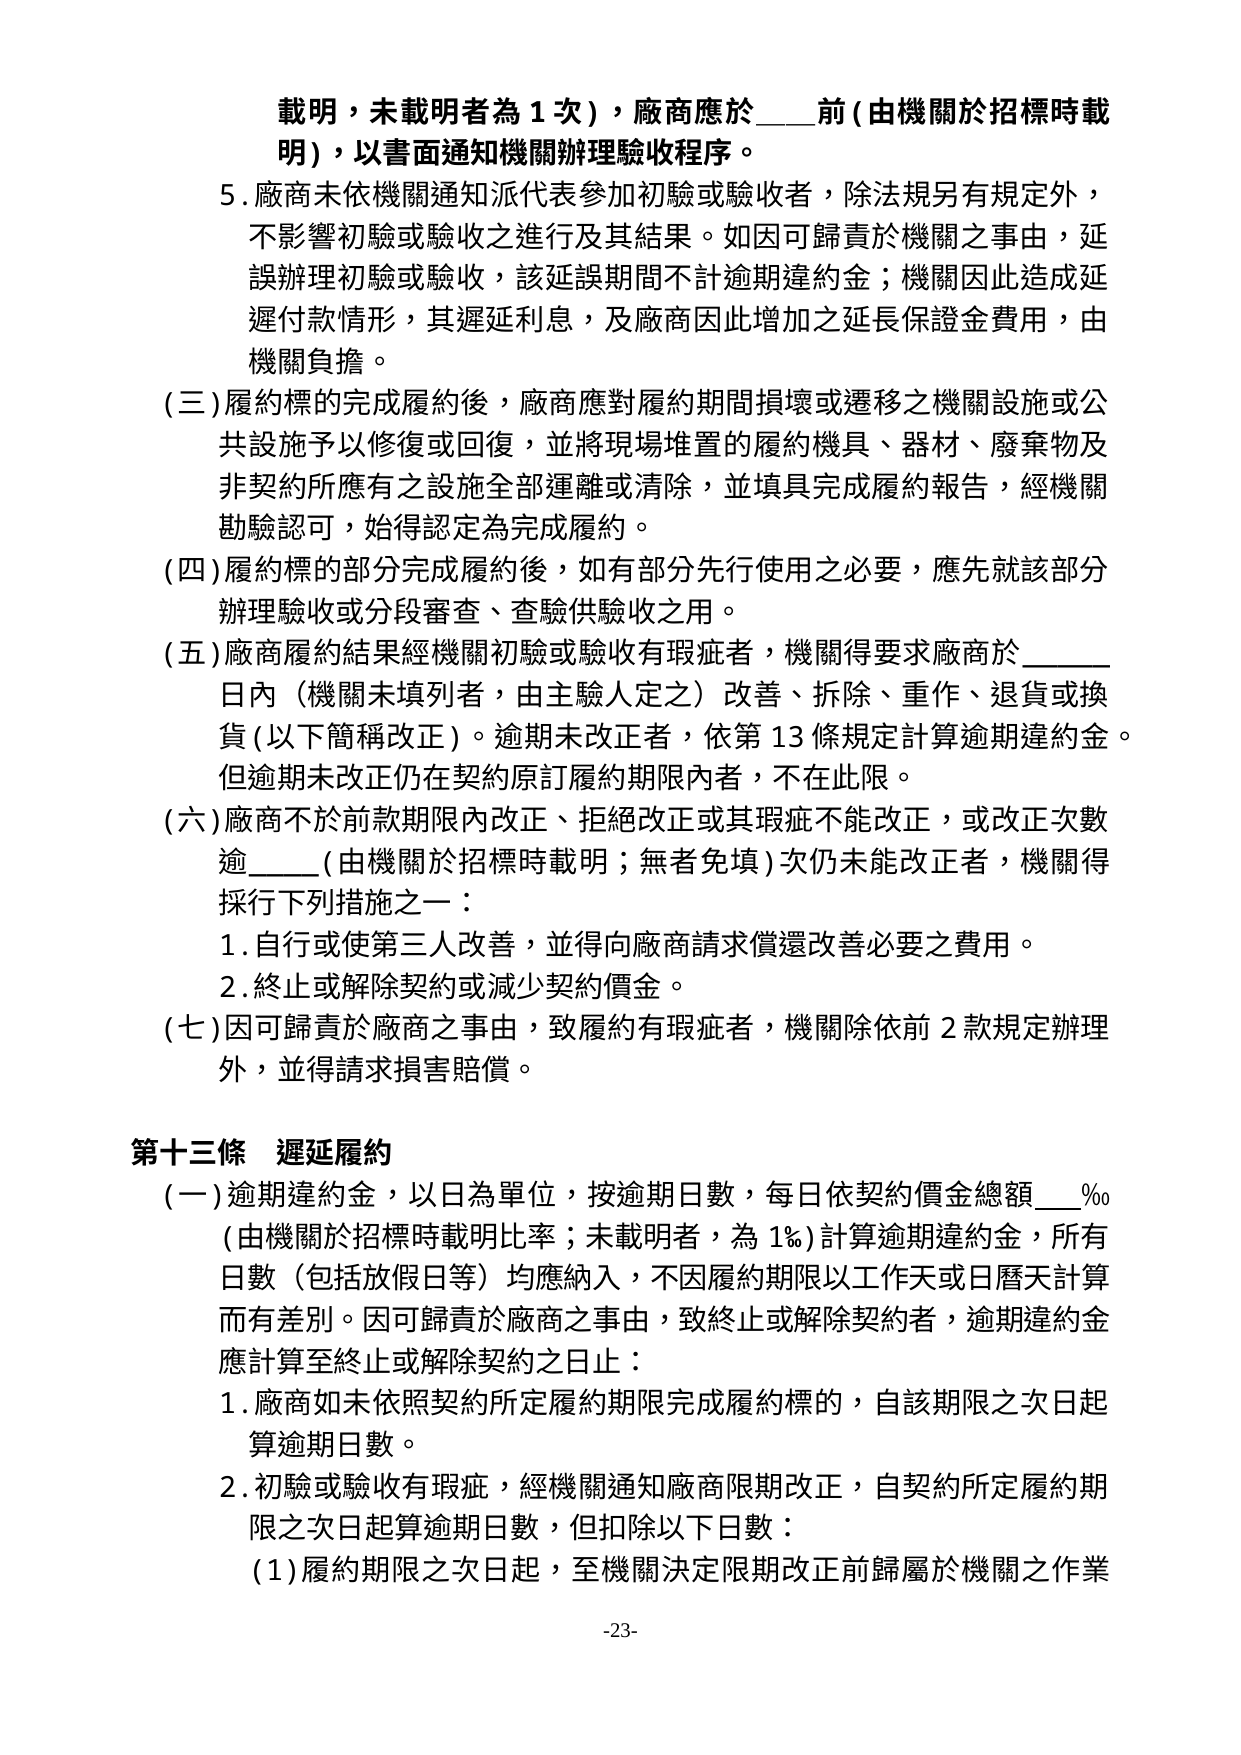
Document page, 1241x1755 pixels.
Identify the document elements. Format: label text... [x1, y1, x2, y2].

text (一)逾期違約金，以日為單位，按逾期日數，每日依契約價金總額 ‰(由機關於招標時載明比率；未載明者，為1‰)計算逾期違約金，所有日數（包括放假日等）均應納入，不因履約期限以工作天或日曆天計算而有差別。因可歸責於廠商之事由，致終止或解除契約者，逾期違約金應計算至終止或解除契約之日止： [159, 1172, 1110, 1380]
text (四)履約標的部分完成履約後，如有部分先行使用之必要，應先就該部分辦理驗收或分段審查、查驗供驗收之用。 [159, 547, 1110, 630]
text (七)因可歸責於廠商之事由，致履約有瑕疵者，機關除依前2款規定辦理外，並得請求損害賠償。 [159, 1005, 1110, 1089]
text 第十三條 遲延履約 [130, 1130, 1110, 1172]
text 2.終止或解除契約或減少契約價金。 [218, 964, 1110, 1005]
text (三)履約標的完成履約後，廠商應對履約期間損壞或遷移之機關設施或公共設施予以修復或回復，並將現場堆置的履約機具、器材、廢棄物及非契約所應有之設施全部運離或清除，並填具完成履約報告，經機關勘驗認可，始得認定為完成履約。 [159, 380, 1110, 547]
text 1.廠商如未依照契約所定履約期限完成履約標的，自該期限之次日起算逾期日數。 [218, 1380, 1110, 1464]
text (1)履約期限之次日起，至機關決定限期改正前歸屬於機關之作業 [248, 1547, 1110, 1589]
text (六)廠商不於前款期限內改正、拒絕改正或其瑕疵不能改正，或改正次數逾____(由機關於招標時載明；無者免填)次仍未能改正者，機關得採行下列措施之一： [159, 797, 1110, 922]
text 載明，未載明者為1次)，廠商應於＿＿前(由機關於招標時載明)，以書面通知機關辦理驗收程序。 [248, 89, 1110, 172]
text 5.廠商未依機關通知派代表參加初驗或驗收者，除法規另有規定外，不影響初驗或驗收之進行及其結果。如因可歸責於機關之事由，延誤辦理初驗或驗收，該延誤期間不計逾期違約金；機關因此造成延遲付款情形，其遲延利息，及廠商因此增加之延長保證金費用，由機關負擔。 [218, 172, 1110, 380]
text (五)廠商履約結果經機關初驗或驗收有瑕疵者，機關得要求廠商於_____ 日內（機關未填列者，由主驗人定之）改善、拆除、重作、退貨或換貨(以下簡稱改正)。逾期未改正者，依第13條規定計算逾期違約金。但逾期未改正仍在契約原訂履約期限內者，不在此限。 [159, 630, 1110, 797]
text 2.初驗或驗收有瑕疵，經機關通知廠商限期改正，自契約所定履約期限之次日起算逾期日數，但扣除以下日數： [218, 1464, 1110, 1547]
text 1.自行或使第三人改善，並得向廠商請求償還改善必要之費用。 [218, 922, 1110, 964]
